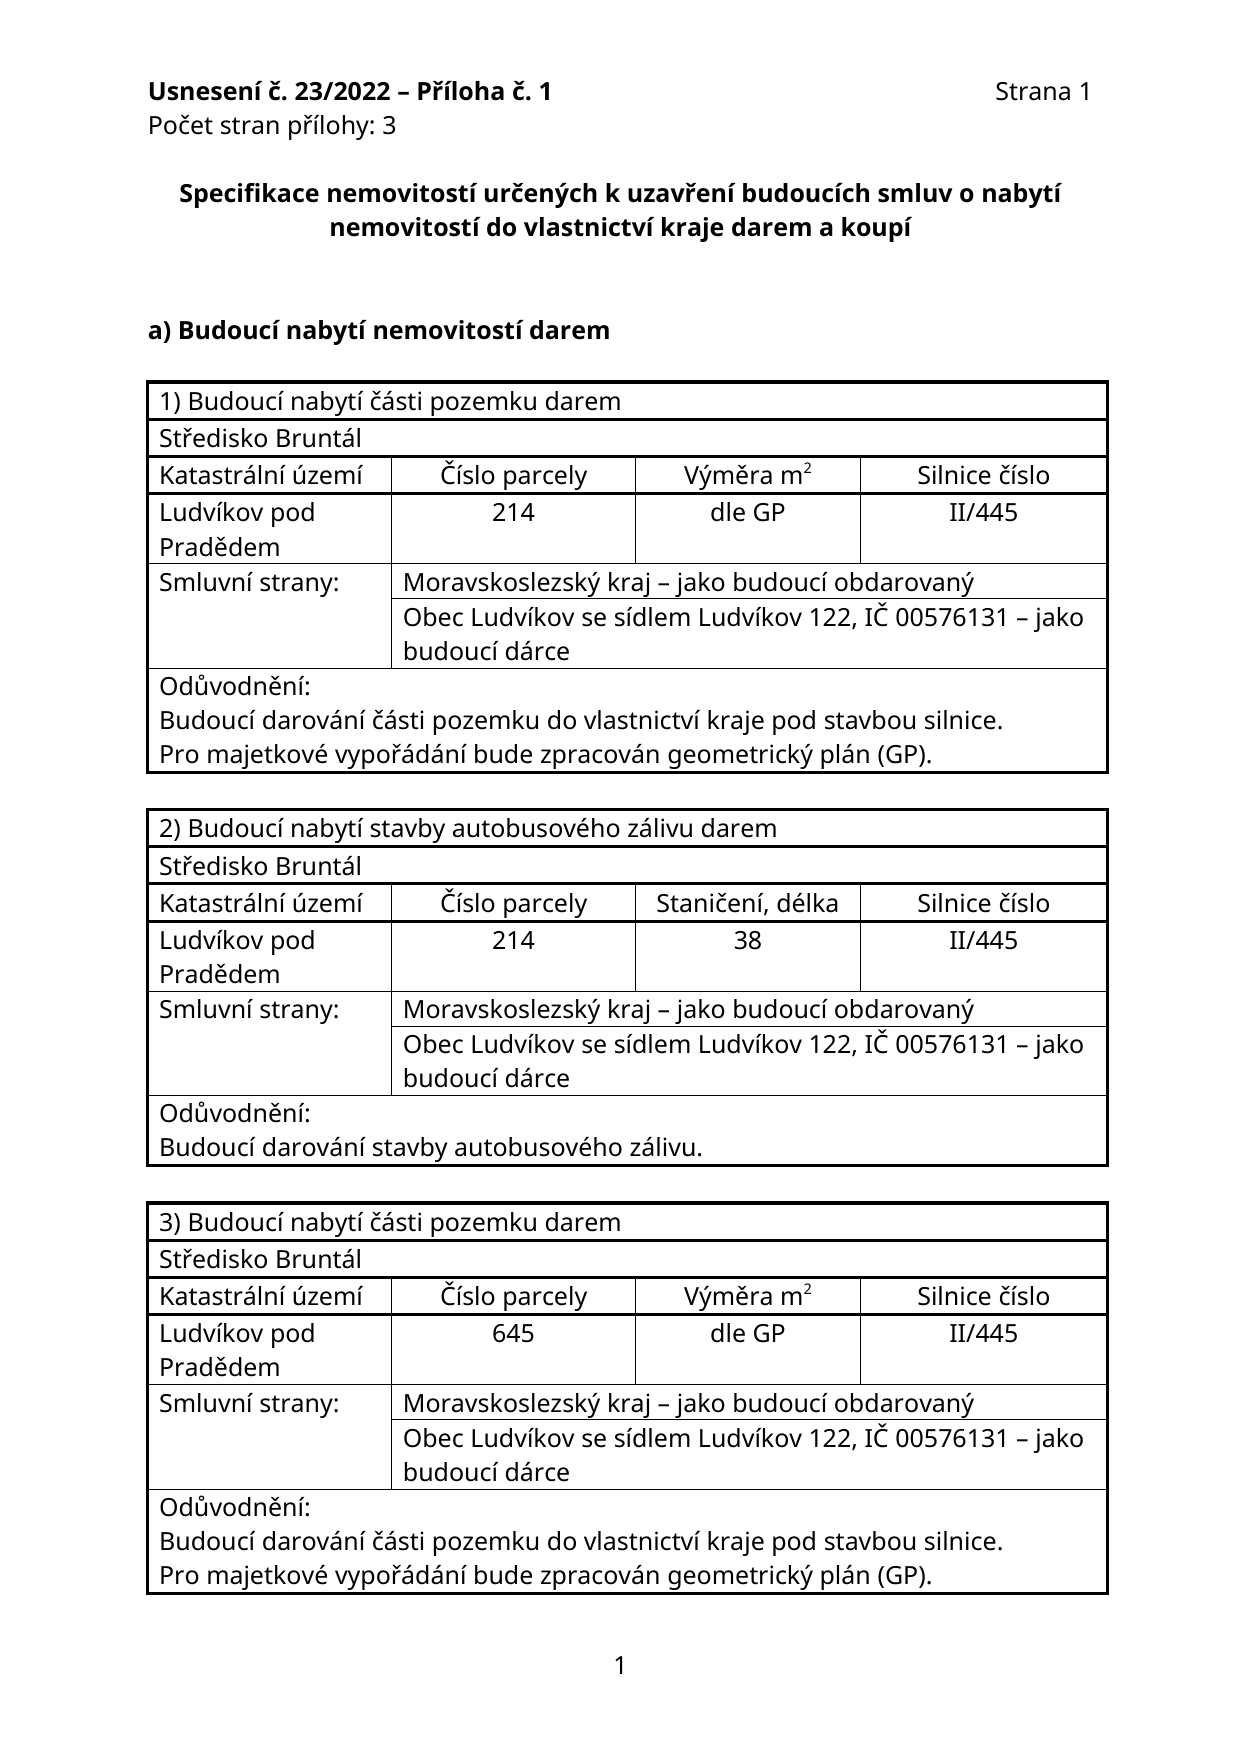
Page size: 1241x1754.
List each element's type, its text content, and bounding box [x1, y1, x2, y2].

table_cell Silnice číslo [861, 885, 1106, 919]
table_cell Číslo parcely [392, 885, 635, 919]
table_cell Moravskoslezský kraj – jako budoucí obdarovaný [392, 564, 1106, 598]
table_cell Číslo parcely [392, 458, 635, 492]
table_cell II/445 [861, 1316, 1106, 1384]
table_cell Obec Ludvíkov se sídlem Ludvíkov 122, IČ 00576131 – jako budoucí dárce [392, 1420, 1106, 1488]
table_cell Výměra m2 [636, 458, 860, 492]
table_cell Moravskoslezský kraj – jako budoucí obdarovaný [392, 992, 1106, 1026]
table_cell Odůvodnění: Budoucí darování části pozemku do vlastnictví kraje pod stavbou silnice. Pro majetkové vypořádání bude zpracován geometrický plán (GP). [149, 669, 1106, 771]
table_cell Výměra m2 [636, 1279, 860, 1313]
table_cell 214 [392, 923, 635, 991]
table_cell Obec Ludvíkov se sídlem Ludvíkov 122, IČ 00576131 – jako budoucí dárce [392, 599, 1106, 667]
table_cell dle GP [636, 495, 860, 563]
table_cell Smluvní strany: [149, 992, 391, 1095]
table_cell Katastrální území [149, 458, 391, 492]
table_cell Středisko Bruntál [149, 848, 1106, 882]
table_cell Katastrální území [149, 1279, 391, 1313]
table_header 2) Budoucí nabytí stavby autobusového zálivu darem [149, 811, 1106, 845]
table_cell Ludvíkov pod Pradědem [149, 923, 391, 991]
table_cell Smluvní strany: [149, 1385, 391, 1488]
table_cell 645 [392, 1316, 635, 1384]
table_cell II/445 [861, 495, 1106, 563]
table_cell Smluvní strany: [149, 564, 391, 667]
table_cell Odůvodnění: Budoucí darování části pozemku do vlastnictví kraje pod stavbou silnice. Pro majetkové vypořádání bude zpracován geometrický plán (GP). [149, 1490, 1106, 1592]
table_cell Ludvíkov pod Pradědem [149, 495, 391, 563]
table_cell dle GP [636, 1316, 860, 1384]
table_header 1) Budoucí nabytí části pozemku darem [149, 384, 1106, 418]
table_cell Odůvodnění: Budoucí darování stavby autobusového zálivu. [149, 1096, 1106, 1164]
table_cell Středisko Bruntál [149, 421, 1106, 455]
table_cell Silnice číslo [861, 1279, 1106, 1313]
text a) Budoucí nabytí nemovitostí darem [148, 312, 1092, 346]
table_cell 214 [392, 495, 635, 563]
table_cell 38 [636, 923, 860, 991]
table_cell Silnice číslo [861, 458, 1106, 492]
text Specifikace nemovitostí určených k uzavření budoucích smluv o nabytí nemovitostí do vlastnictví kraje darem a koupí [148, 176, 1092, 244]
table_cell Obec Ludvíkov se sídlem Ludvíkov 122, IČ 00576131 – jako budoucí dárce [392, 1027, 1106, 1095]
table_cell Katastrální území [149, 885, 391, 919]
table_cell Středisko Bruntál [149, 1242, 1106, 1276]
table_cell Ludvíkov pod Pradědem [149, 1316, 391, 1384]
table_cell Moravskoslezský kraj – jako budoucí obdarovaný [392, 1385, 1106, 1419]
table_header 3) Budoucí nabytí části pozemku darem [149, 1205, 1106, 1238]
table_cell Staničení, délka [636, 885, 860, 919]
table_cell Číslo parcely [392, 1279, 635, 1313]
table_cell II/445 [861, 923, 1106, 991]
